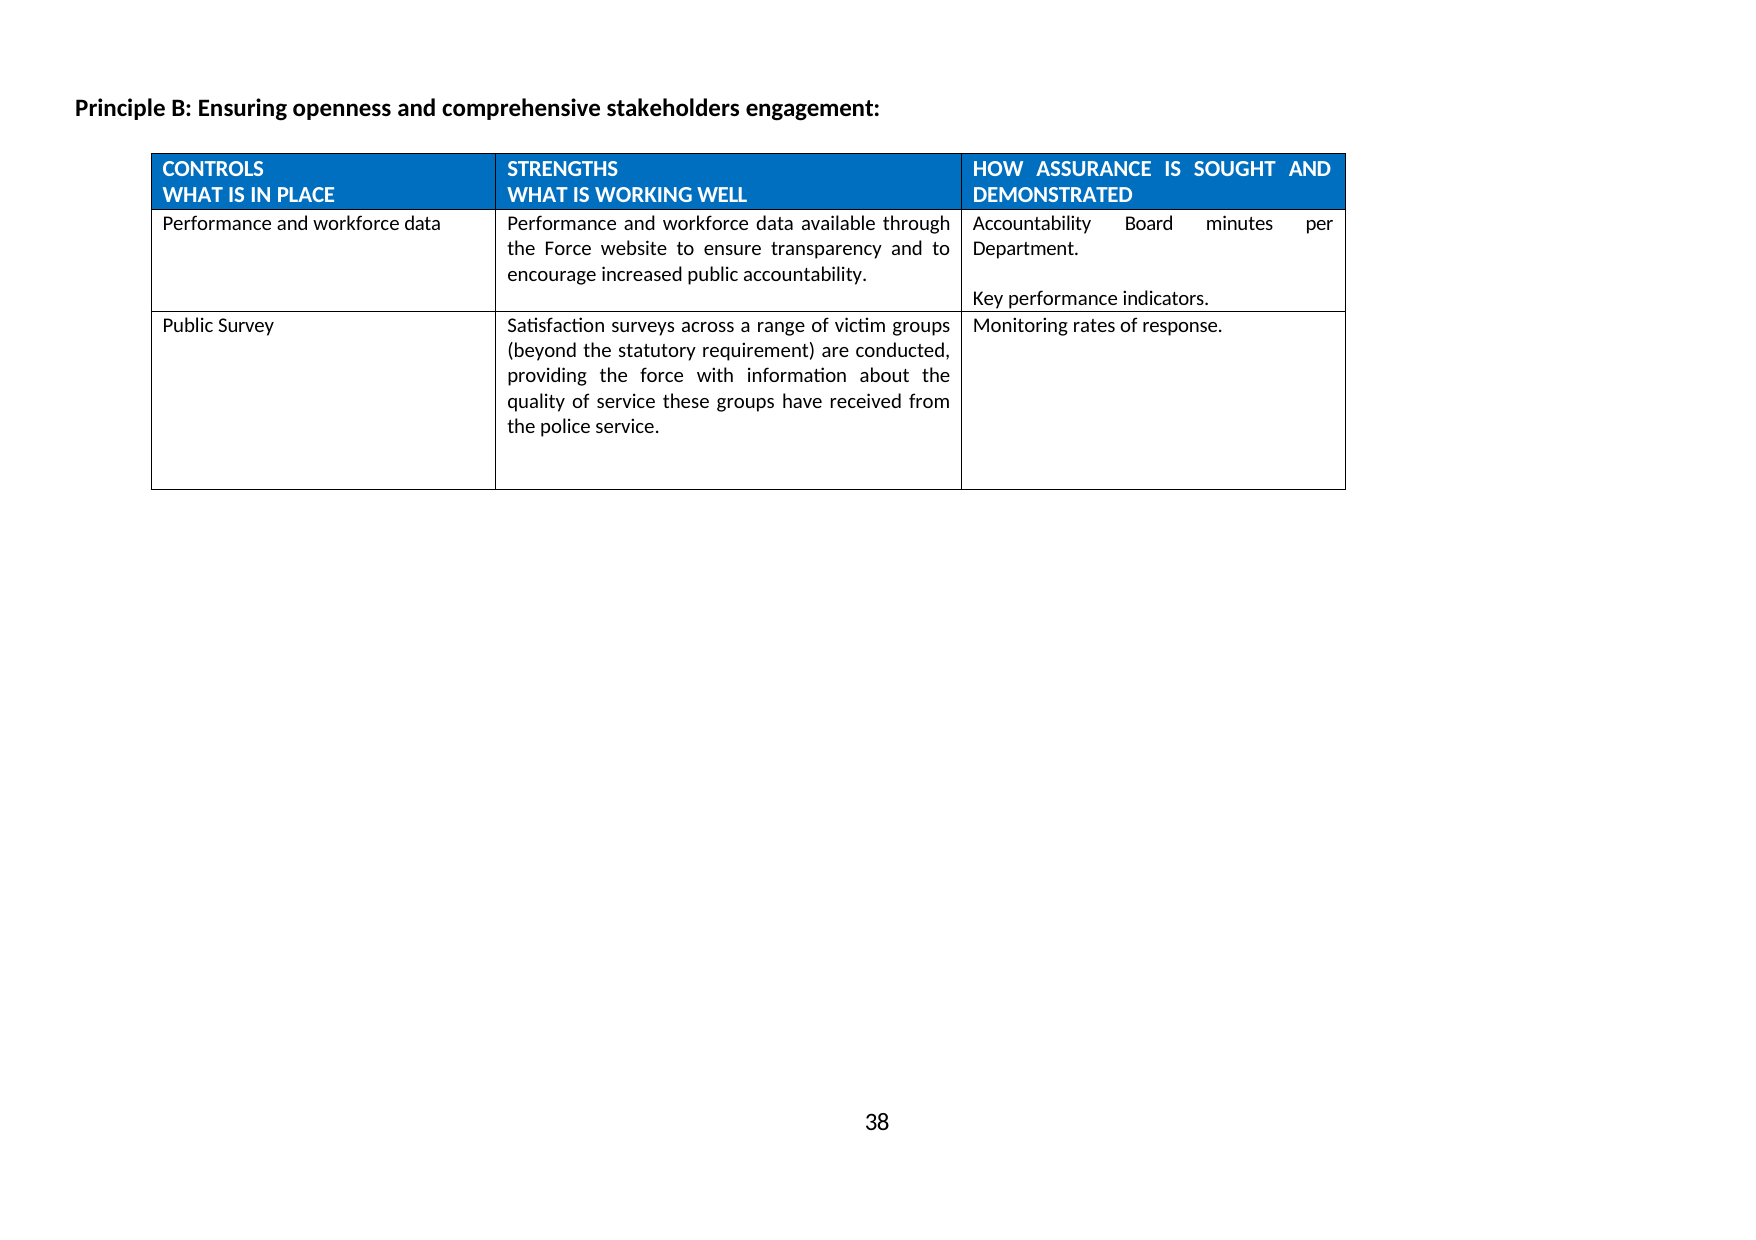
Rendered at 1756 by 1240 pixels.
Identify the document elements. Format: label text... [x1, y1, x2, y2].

table_cell Performance and workforce data [152, 210, 495, 311]
table_cell Monitoring rates of response. [962, 312, 1345, 489]
table_header CONTROLS WHAT IS IN PLACE [152, 154, 495, 209]
table_cell Satisfaction surveys across a range of victim groups (beyond the statutory requirement) are conducted, providing the force with information about the quality of service these groups have received from the police service. [496, 312, 961, 489]
subtitle Principle B: Ensuring openness and comprehensive stakeholders engagement: [75, 92, 1696, 122]
table_header HOW ASSURANCE IS SOUGHT AND DEMONSTRATED [962, 154, 1345, 209]
table_cell Accountability Board minutes per Department. Key performance indicators. [962, 210, 1345, 311]
table_cell Public Survey [152, 312, 495, 489]
table_cell Performance and workforce data available through the Force website to ensure transparency and to encourage increased public accountability. [496, 210, 961, 311]
table_header STRENGTHS WHAT IS WORKING WELL [496, 154, 961, 209]
